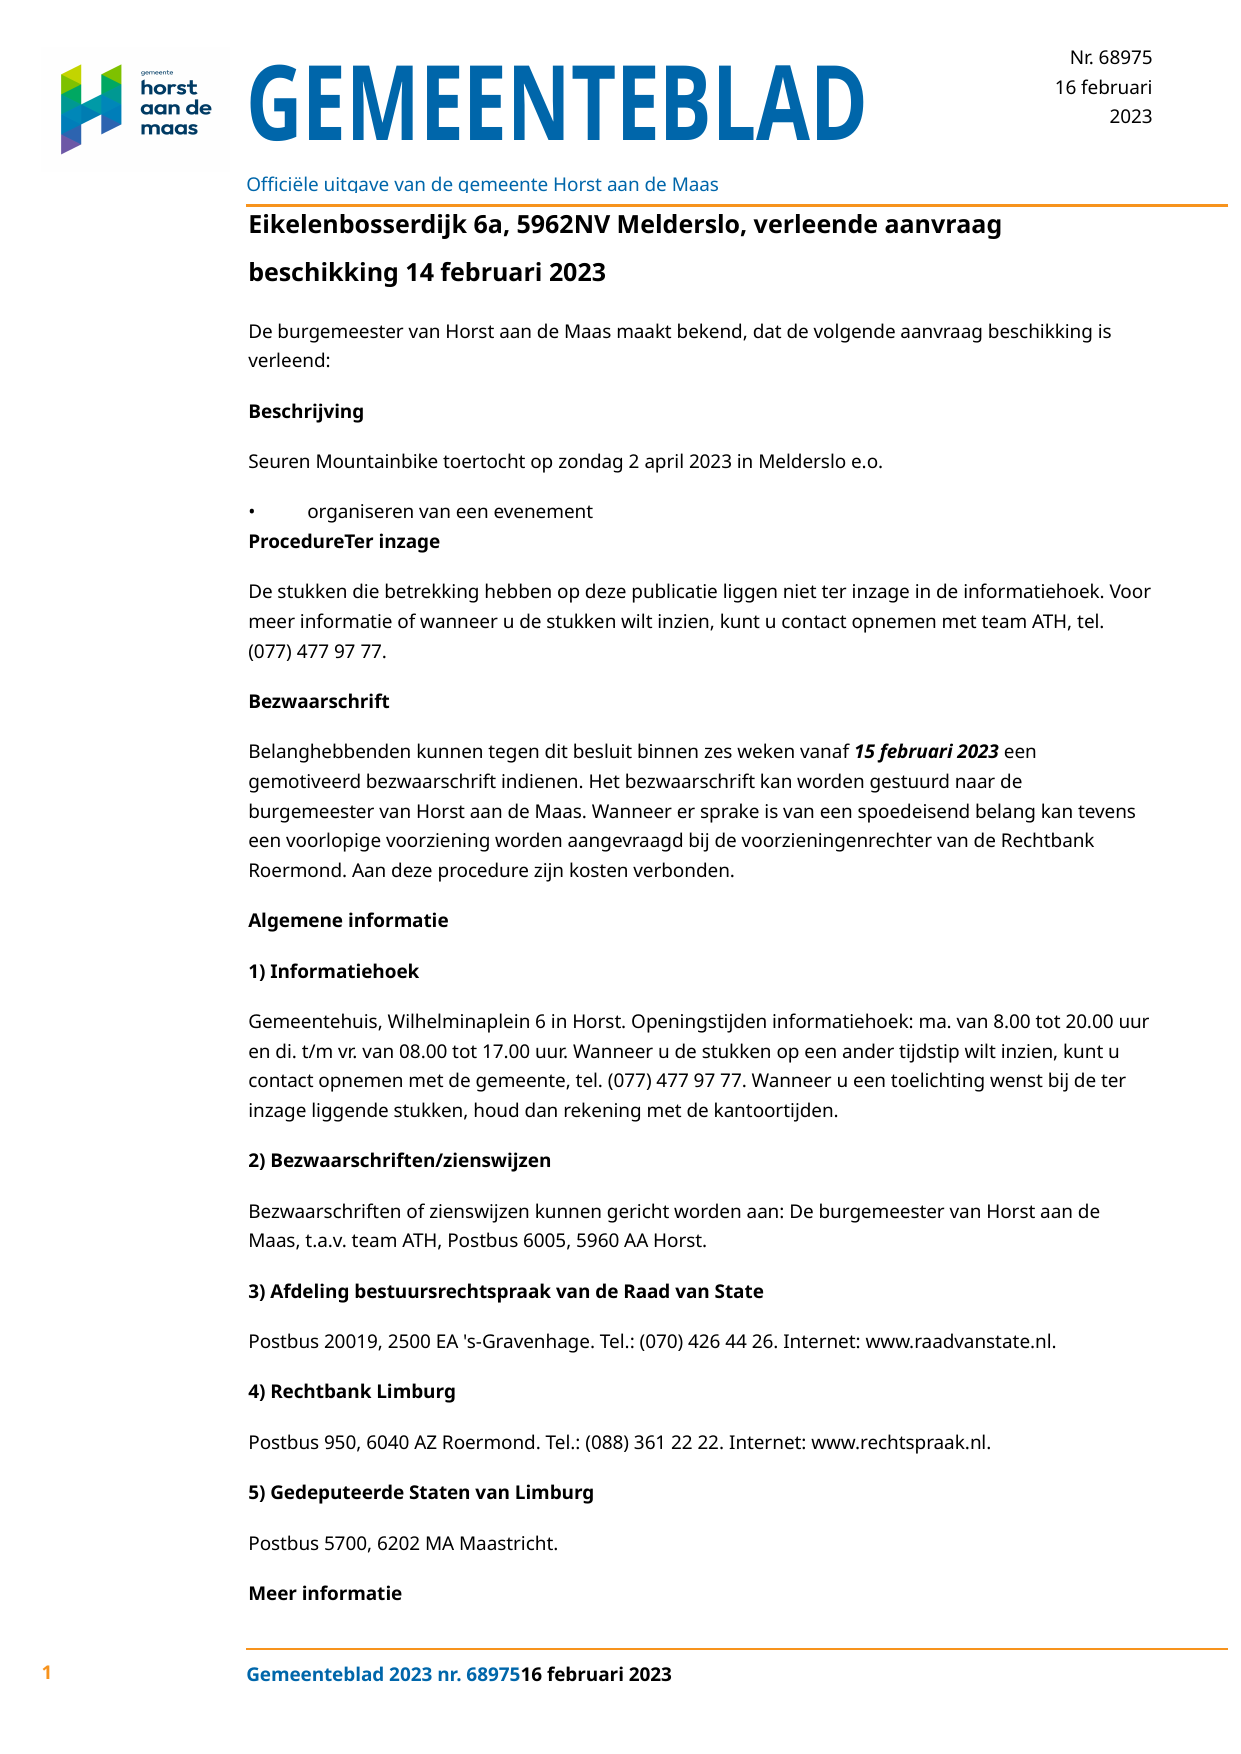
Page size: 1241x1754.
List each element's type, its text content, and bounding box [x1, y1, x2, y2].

text Postbus 20019, 2500 EA 's-Gravenhage. Tel.: (070) 426 44 26. Internet: www.raadvanstate.nl. [248, 1328, 1152, 1354]
text 3) Afdeling bestuursrechtspraak van de Raad van State [248, 1278, 1152, 1304]
text Postbus 950, 6040 AZ Roermond. Tel.: (088) 361 22 22. Internet: www.rechtspraak.nl. [248, 1429, 1152, 1455]
text Belanghebbenden kunnen tegen dit besluit binnen zes weken vanaf 15 februari 2023 een gemotiveerd bezwaarschrift indienen. Het bezwaarschrift kan worden gestuurd naar de burgemeester van Horst aan de Maas. Wanneer er sprake is van een spoedeisend belang kan tevens een voorlopige voorziening worden aangevraagd bij de voorzieningenrechter van de Rechtbank Roermond. Aan deze procedure zijn kosten verbonden. [248, 739, 1152, 883]
text ProcedureTer inzage [248, 528, 1152, 554]
text Algemene informatie [248, 907, 1152, 933]
text Beschrijving [248, 398, 1152, 424]
picture [41, 47, 231, 172]
text Postbus 5700, 6202 MA Maastricht. [248, 1530, 1152, 1556]
text De stukken die betrekking hebben op deze publicatie liggen niet ter inzage in de informatiehoek. Voor meer informatie of wanneer u de stukken wilt inzien, kunt u contact opnemen met team ATH, tel. (077) 477 97 77. [248, 579, 1152, 664]
text Bezwaarschrift [248, 688, 1152, 714]
text 5) Gedeputeerde Staten van Limburg [248, 1479, 1152, 1505]
text 1) Informatiehoek [248, 958, 1152, 984]
list organiseren van een evenement [248, 499, 1152, 524]
text Bezwaarschriften of zienswijzen kunnen gericht worden aan: De burgemeester van Horst aan de Maas, t.a.v. team ATH, Postbus 6005, 5960 AA Horst. [248, 1198, 1152, 1253]
text Gemeentehuis, Wilhelminaplein 6 in Horst. Openingstijden informatiehoek: ma. van 8.00 tot 20.00 uur en di. t/m vr. van 08.00 tot 17.00 uur. Wanneer u de stukken op een ander tijdstip wilt inzien, kunt u contact opnemen met de gemeente, tel. (077) 477 97 77. Wanneer u een toelichting wenst bij de ter inzage liggende stukken, houd dan rekening met de kantoortijden. [248, 1008, 1152, 1123]
text 2) Bezwaarschriften/zienswijzen [248, 1147, 1152, 1173]
text Eikelenbosserdijk 6a, 5962NV Melderslo, verleende aanvraag beschikking 14 februari 2023 [248, 207, 1152, 288]
text 4) Rechtbank Limburg [248, 1379, 1152, 1404]
text Seuren Mountainbike toertocht op zondag 2 april 2023 in Melderslo e.o. [248, 448, 1152, 474]
text De burgemeester van Horst aan de Maas maakt bekend, dat de volgende aanvraag beschikking is verleend: [248, 318, 1152, 373]
text Meer informatie [248, 1580, 1152, 1606]
